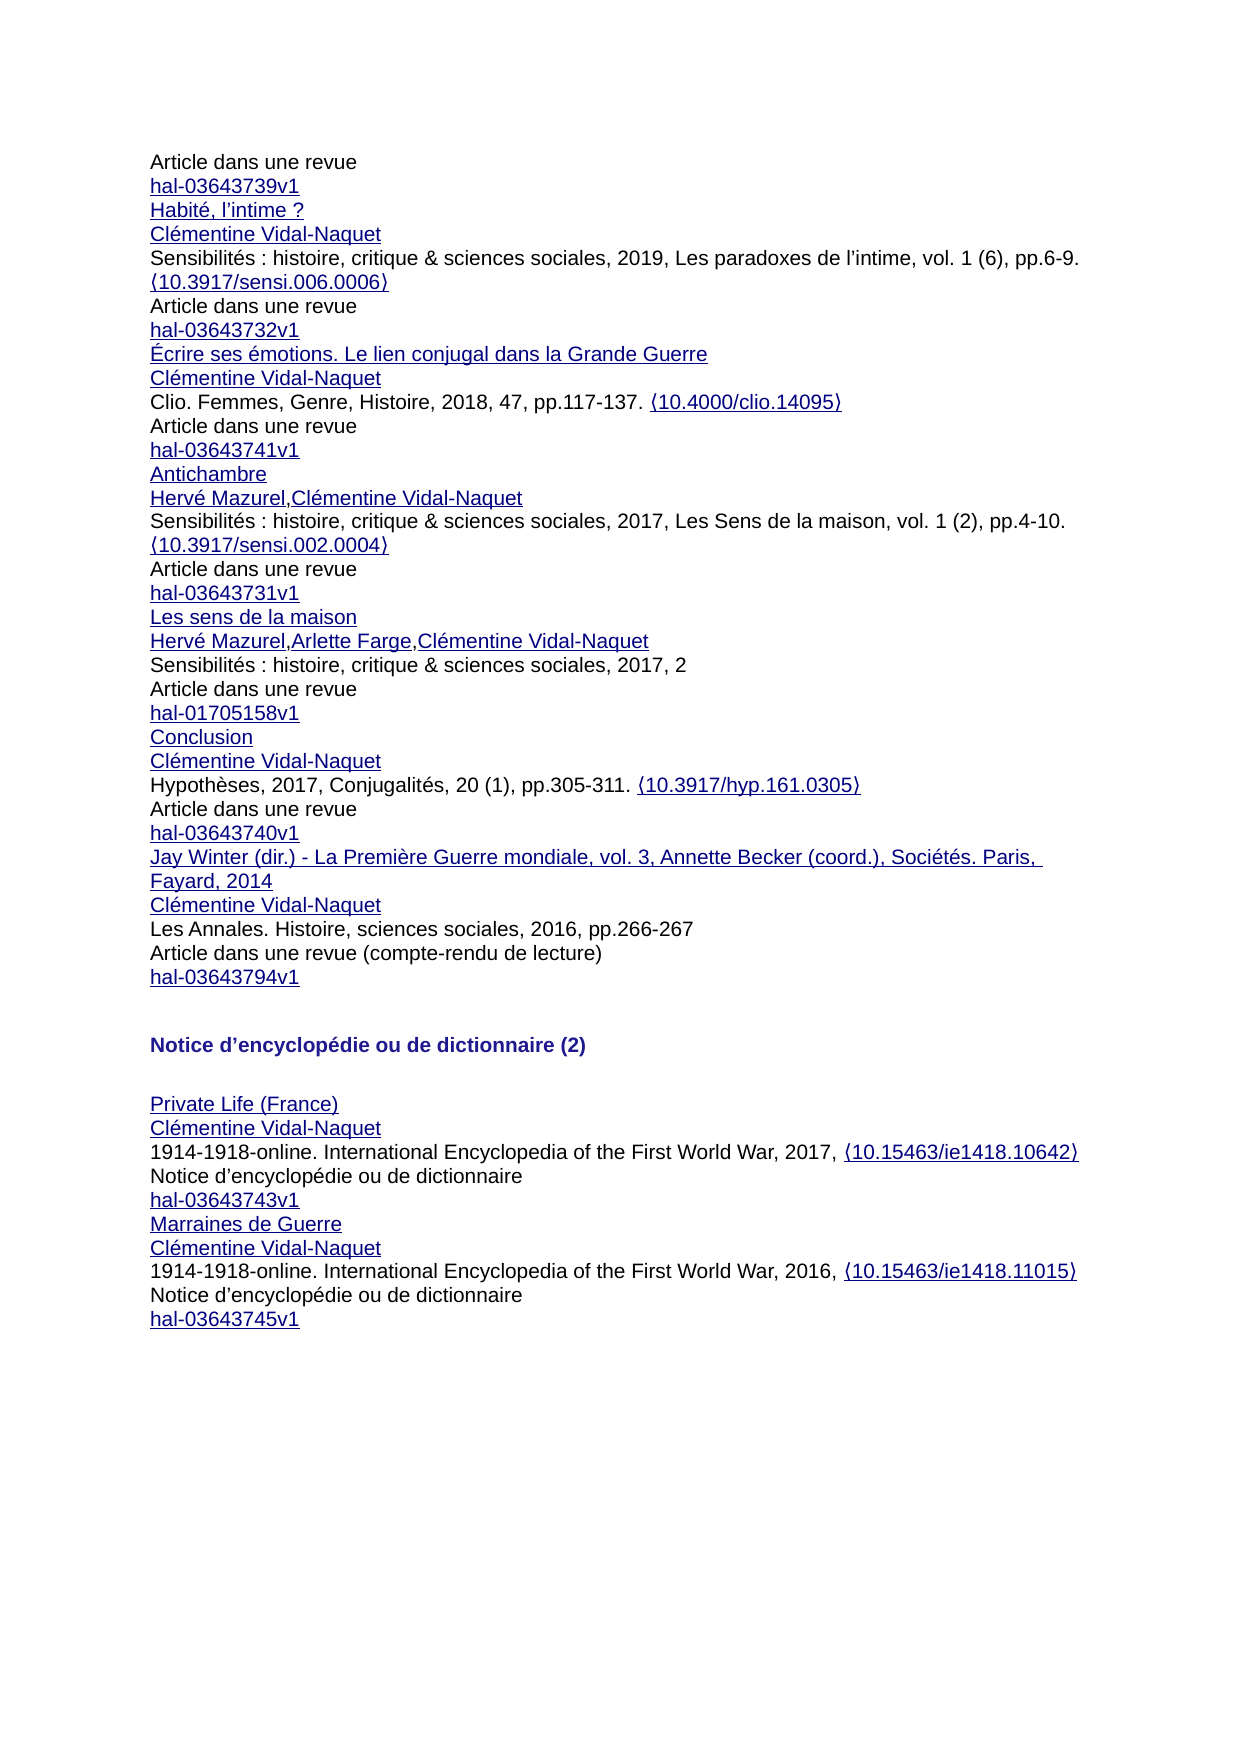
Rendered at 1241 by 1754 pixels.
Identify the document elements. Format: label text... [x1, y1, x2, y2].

table_cell Les sens de la maison Hervé Mazurel,Arlette Farge,Clémentine Vidal-Naquet Sensibilités : histoire, critique & sciences sociales, 2017, 2 Article dans une revue hal-01705158v1 [150, 605, 1090, 725]
table_cell Écrire ses émotions. Le lien conjugal dans la Grande Guerre Clémentine Vidal-Naquet Clio. Femmes, Genre, Histoire, 2018, 47, pp.117-137. ⟨10.4000/clio.14095⟩ Article dans une revue hal-03643741v1 [150, 342, 1090, 461]
table_cell Marraines de Guerre Clémentine Vidal-Naquet 1914-1918-online. International Encyclopedia of the First World War, 2016, ⟨10.15463/ie1418.11015⟩ Notice d’encyclopédie ou de dictionnaire hal-03643745v1 [150, 1211, 1090, 1331]
table_cell Antichambre Hervé Mazurel,Clémentine Vidal-Naquet Sensibilités : histoire, critique & sciences sociales, 2017, Les Sens de la maison, vol. 1 (2), pp.4-10. ⟨10.3917/sensi.002.0004⟩ Article dans une revue hal-03643731v1 [150, 461, 1090, 605]
subtitle Notice d’encyclopédie ou de dictionnaire (2) [150, 1033, 1090, 1057]
table_cell Article dans une revue hal-03643739v1 [150, 150, 1090, 198]
table_cell Jay Winter (dir.) - La Première Guerre mondiale, vol. 3, Annette Becker (coord.), Sociétés. Paris, Fayard, 2014 Clémentine Vidal-Naquet Les Annales. Histoire, sciences sociales, 2016, pp.266-267 Article dans une revue (compte-rendu de lecture) hal-03643794v1 [150, 845, 1090, 988]
table_cell Habité, l’intime ? Clémentine Vidal-Naquet Sensibilités : histoire, critique & sciences sociales, 2019, Les paradoxes de l’intime, vol. 1 (6), pp.6-9. ⟨10.3917/sensi.006.0006⟩ Article dans une revue hal-03643732v1 [150, 198, 1090, 342]
table_cell Conclusion Clémentine Vidal-Naquet Hypothèses, 2017, Conjugalités, 20 (1), pp.305-311. ⟨10.3917/hyp.161.0305⟩ Article dans une revue hal-03643740v1 [150, 725, 1090, 845]
table_header Private Life (France) Clémentine Vidal-Naquet 1914-1918-online. International Encyclopedia of the First World War, 2017, ⟨10.15463/ie1418.10642⟩ Notice d’encyclopédie ou de dictionnaire hal-03643743v1 [150, 1092, 1090, 1211]
